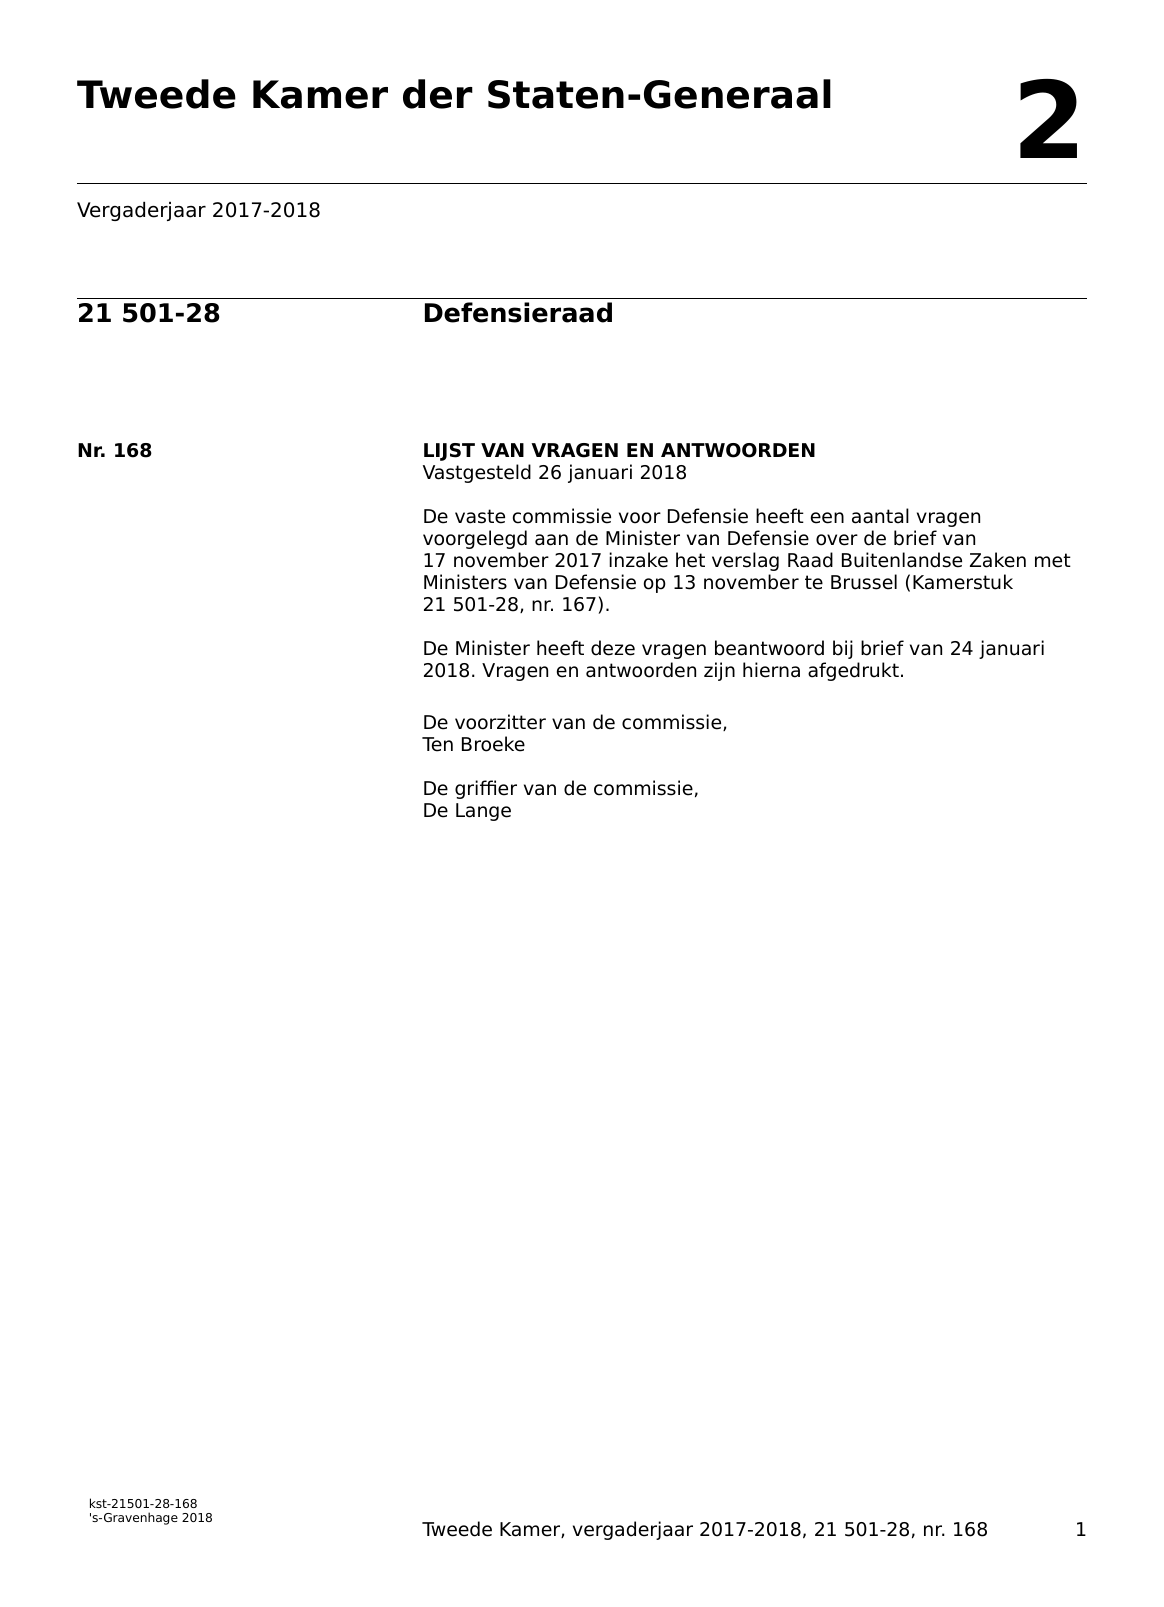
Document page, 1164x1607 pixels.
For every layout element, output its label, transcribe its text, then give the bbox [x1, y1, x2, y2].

text De griffier van de commissie, De Lange [422, 778, 1087, 822]
table_header Tweede Kamer der Staten-Generaal [77, 59, 886, 183]
text Vastgesteld 26 januari 2018 [422, 462, 1087, 484]
table_header 2 [886, 59, 1087, 183]
table_cell Vergaderjaar 2017-2018 [77, 184, 1087, 298]
text 's-Gravenhage 2018 [88, 1511, 323, 1525]
subtitle 21 501-28 Defensieraad [77, 299, 1087, 329]
subtitle Nr. 168 LIJST VAN VRAGEN EN ANTWOORDEN [77, 440, 1087, 462]
text De voorzitter van de commissie, Ten Broeke [422, 712, 1087, 756]
text kst-21501-28-168 [88, 1497, 323, 1511]
text De vaste commissie voor Defensie heeft een aantal vragen voorgelegd aan de Minister van Defensie over de brief van 17 november 2017 inzake het verslag Raad Buitenlandse Zaken met Ministers van Defensie op 13 november te Brussel (Kamerstuk 21 501-28, nr. 167). [422, 506, 1087, 616]
text De Minister heeft deze vragen beantwoord bij brief van 24 januari 2018. Vragen en antwoorden zijn hierna afgedrukt. [422, 638, 1087, 682]
